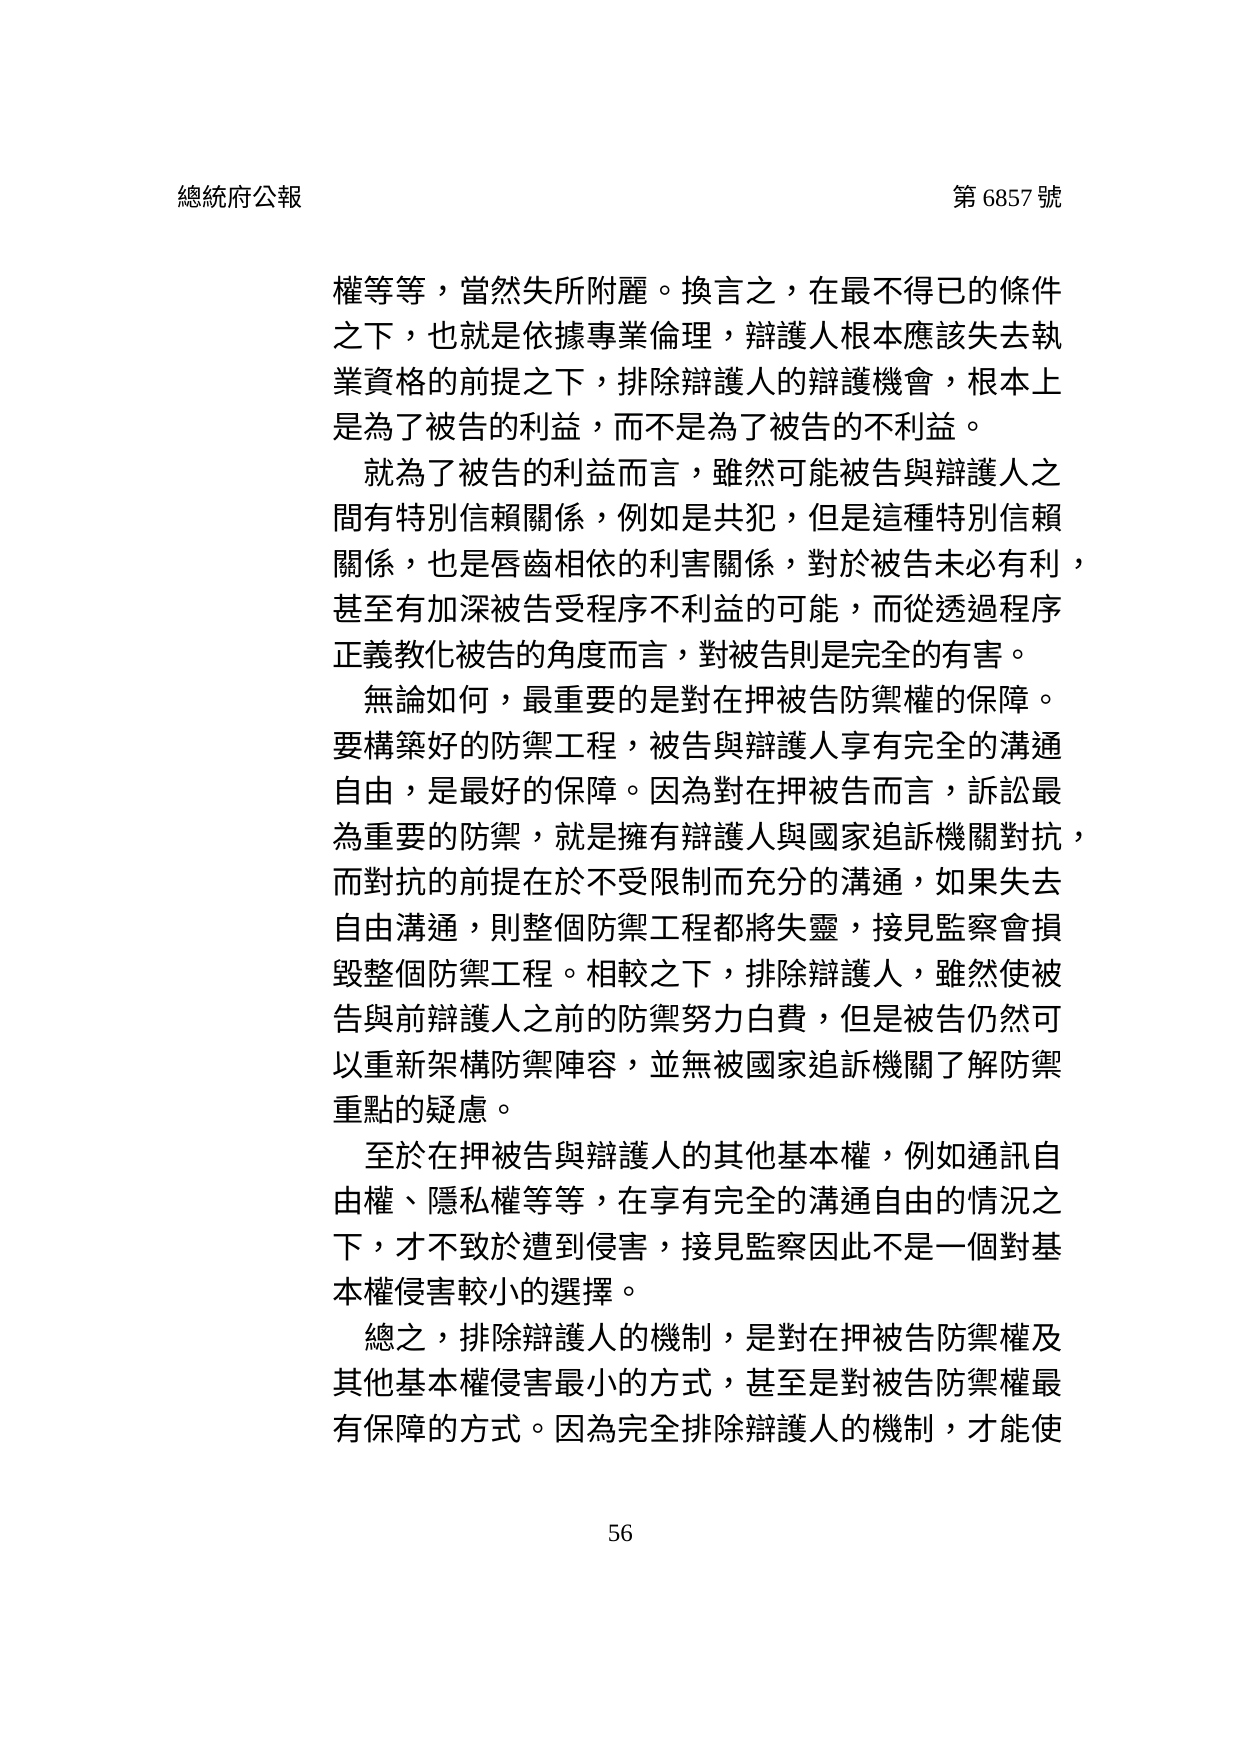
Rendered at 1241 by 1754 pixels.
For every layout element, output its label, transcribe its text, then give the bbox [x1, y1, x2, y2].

text 權等等，當然失所附麗。換言之，在最不得已的條件之下，也就是依據專業倫理，辯護人根本應該失去執業資格的前提之下，排除辯護人的辯護機會，根本上是為了被告的利益，而不是為了被告的不利益。 [332, 266, 1063, 448]
text 總之，排除辯護人的機制，是對在押被告防禦權及其他基本權侵害最小的方式，甚至是對被告防禦權最有保障的方式。因為完全排除辯護人的機制，才能使 [332, 1313, 1063, 1449]
text 至於在押被告與辯護人的其他基本權，例如通訊自由權、隱私權等等，在享有完全的溝通自由的情況之下，才不致於遭到侵害，接見監察因此不是一個對基本權侵害較小的選擇。 [332, 1131, 1063, 1313]
text 無論如何，最重要的是對在押被告防禦權的保障。要構築好的防禦工程，被告與辯護人享有完全的溝通自由，是最好的保障。因為對在押被告而言，訴訟最為重要的防禦，就是擁有辯護人與國家追訴機關對抗，而對抗的前提在於不受限制而充分的溝通，如果失去自由溝通，則整個防禦工程都將失靈，接見監察會損毀整個防禦工程。相較之下，排除辯護人，雖然使被告與前辯護人之前的防禦努力白費，但是被告仍然可以重新架構防禦陣容，並無被國家追訴機關了解防禦重點的疑慮。 [332, 676, 1063, 1131]
text 就為了被告的利益而言，雖然可能被告與辯護人之間有特別信賴關係，例如是共犯，但是這種特別信賴關係，也是唇齒相依的利害關係，對於被告未必有利，甚至有加深被告受程序不利益的可能，而從透過程序正義教化被告的角度而言，對被告則是完全的有害。 [332, 448, 1063, 676]
